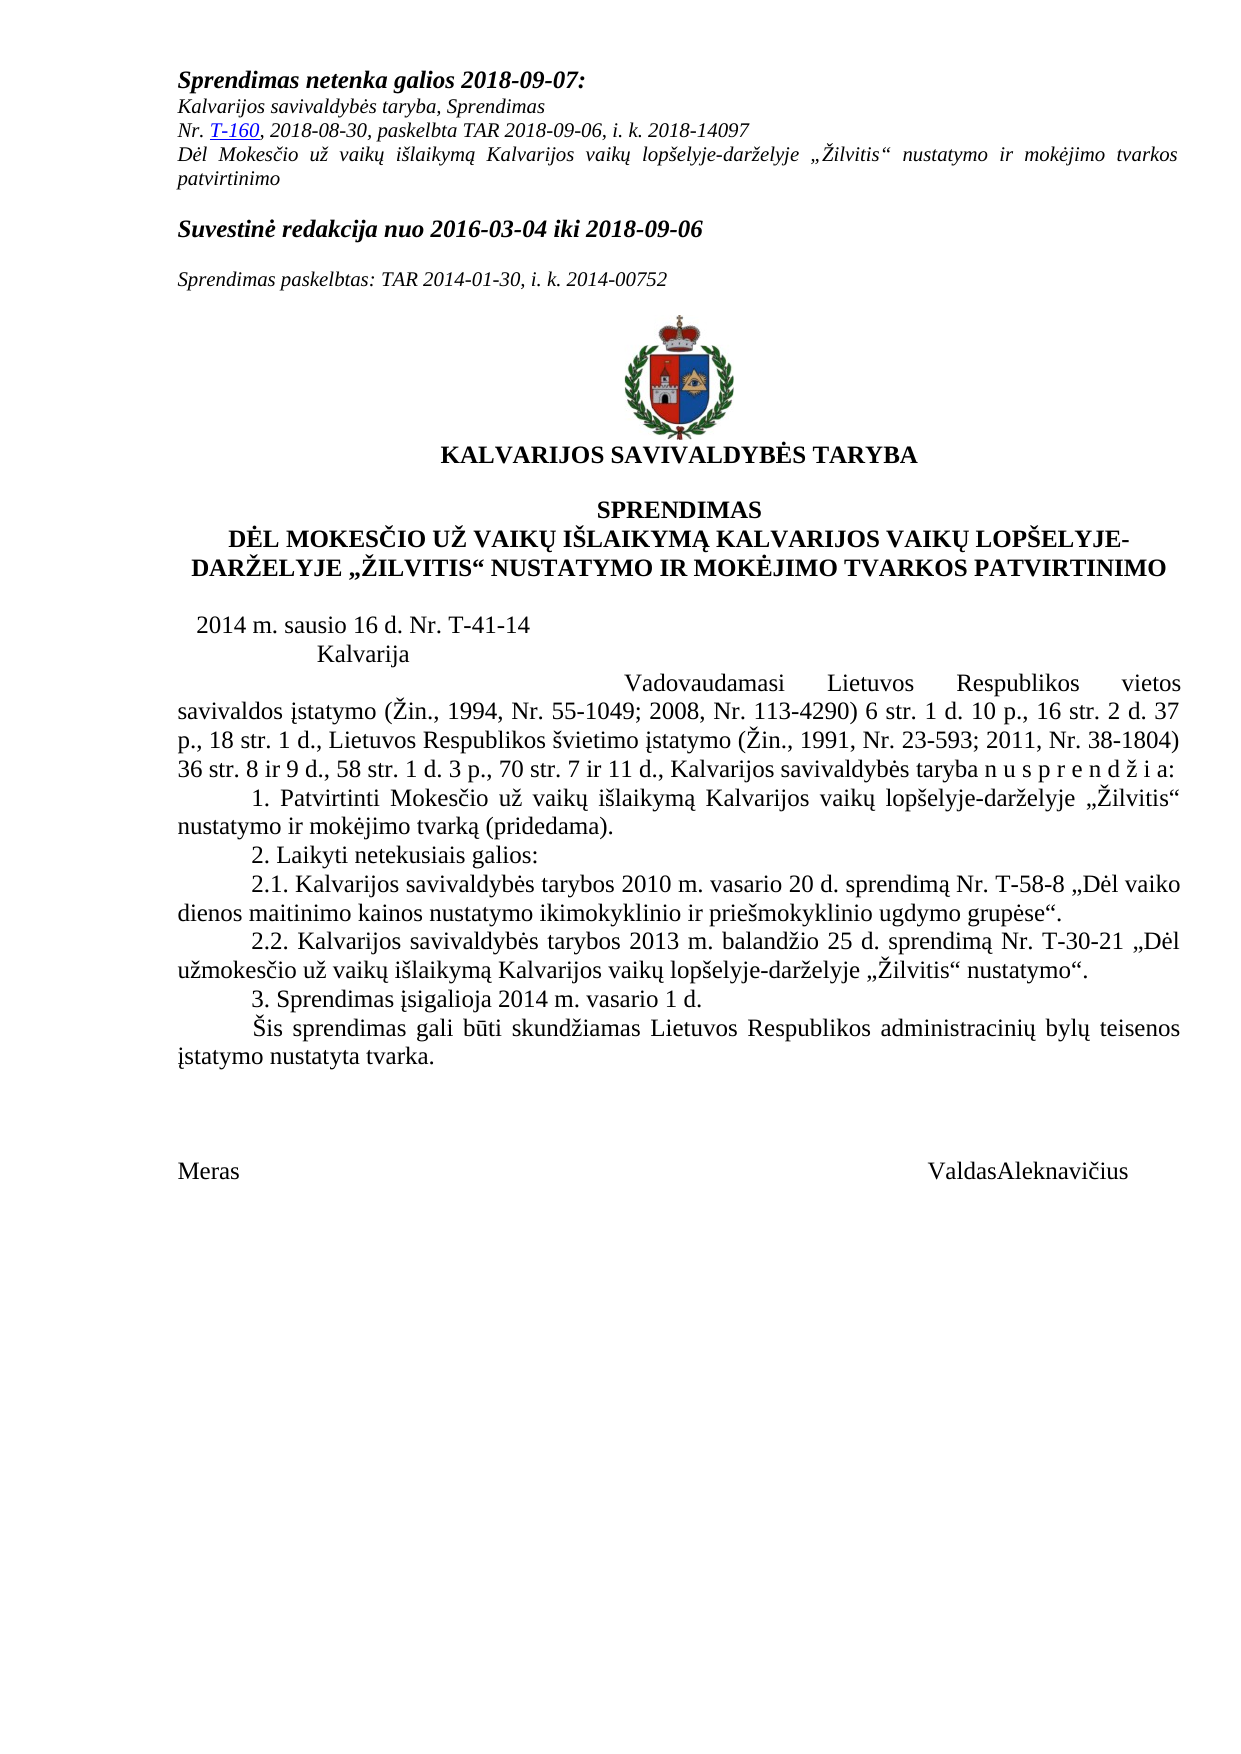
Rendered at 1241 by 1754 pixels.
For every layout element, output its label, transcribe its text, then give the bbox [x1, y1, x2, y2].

text Vadovaudamasi Lietuvos Respublikos vietos savivaldos įstatymo (Žin., 1994, Nr. 55-1049; 2008, Nr. 113-4290) 6 str. 1 d. 10 p., 16 str. 2 d. 37 p., 18 str. 1 d., Lietuvos Respublikos švietimo įstatymo (Žin., 1991, Nr. 23-593; 2011, Nr. 38-1804) 36 str. 8 ir 9 d., 58 str. 1 d. 3 p., 70 str. 7 ir 11 d., Kalvarijos savivaldybės taryba n u s p r e n d ž i a: [177, 668, 1181, 783]
text Meras ValdasAleknavičius [177, 1156, 1211, 1185]
text 1. Patvirtinti Mokesčio už vaikų išlaikymą Kalvarijos vaikų lopšelyje-darželyje „Žilvitis“ nustatymo ir mokėjimo tvarką (pridedama). [177, 783, 1181, 840]
text 3. Sprendimas įsigalioja 2014 m. vasario 1 d. [177, 984, 1211, 1013]
text Kalvarijos savivaldybės taryba, Sprendimas [177, 94, 1181, 118]
text 2.1. Kalvarijos savivaldybės tarybos 2010 m. vasario 20 d. sprendimą Nr. T-58-8 „Dėl vaiko dienos maitinimo kainos nustatymo ikimokyklinio ir priešmokyklinio ugdymo grupėse“. [177, 869, 1181, 926]
text 2.2. Kalvarijos savivaldybės tarybos 2013 m. balandžio 25 d. sprendimą Nr. T-30-21 „Dėl užmokesčio už vaikų išlaikymą Kalvarijos vaikų lopšelyje-darželyje „Žilvitis“ nustatymo“. [177, 926, 1181, 984]
text 2. Laikyti netekusiais galios: [177, 840, 1211, 869]
text KALVARIJOS SAVIVALDYBĖS TARYBA [177, 440, 1181, 469]
text DĖL MOKESČIO UŽ VAIKŲ IŠLAIKYMĄ KALVARIJOS VAIKŲ LOPŠELYJE-DARŽELYJE „ŽILVITIS“ NUSTATYMO IR MOKĖJIMO TVARKOS PATVIRTINIMO [177, 524, 1181, 581]
text Sprendimas netenka galios 2018-09-07: [177, 65, 1181, 94]
text Nr. T-160, 2018-08-30, paskelbta TAR 2018-09-06, i. k. 2018-14097 [177, 118, 1181, 142]
text Kalvarija [196, 639, 530, 668]
text Sprendimas paskelbtas: TAR 2014-01-30, i. k. 2014-00752 [177, 267, 1181, 291]
text SPRENDIMAS [177, 495, 1181, 524]
text Dėl Mokesčio už vaikų išlaikymą Kalvarijos vaikų lopšelyje-darželyje „Žilvitis“ nustatymo ir mokėjimo tvarkos patvirtinimo [177, 142, 1181, 190]
text 2014 m. sausio 16 d. Nr. T-41-14 [196, 610, 530, 639]
text Suvestinė redakcija nuo 2016-03-04 iki 2018-09-06 [177, 214, 1181, 243]
text Šis sprendimas gali būti skundžiamas Lietuvos Respublikos administracinių bylų teisenos įstatymo nustatyta tvarka. [177, 1013, 1181, 1070]
